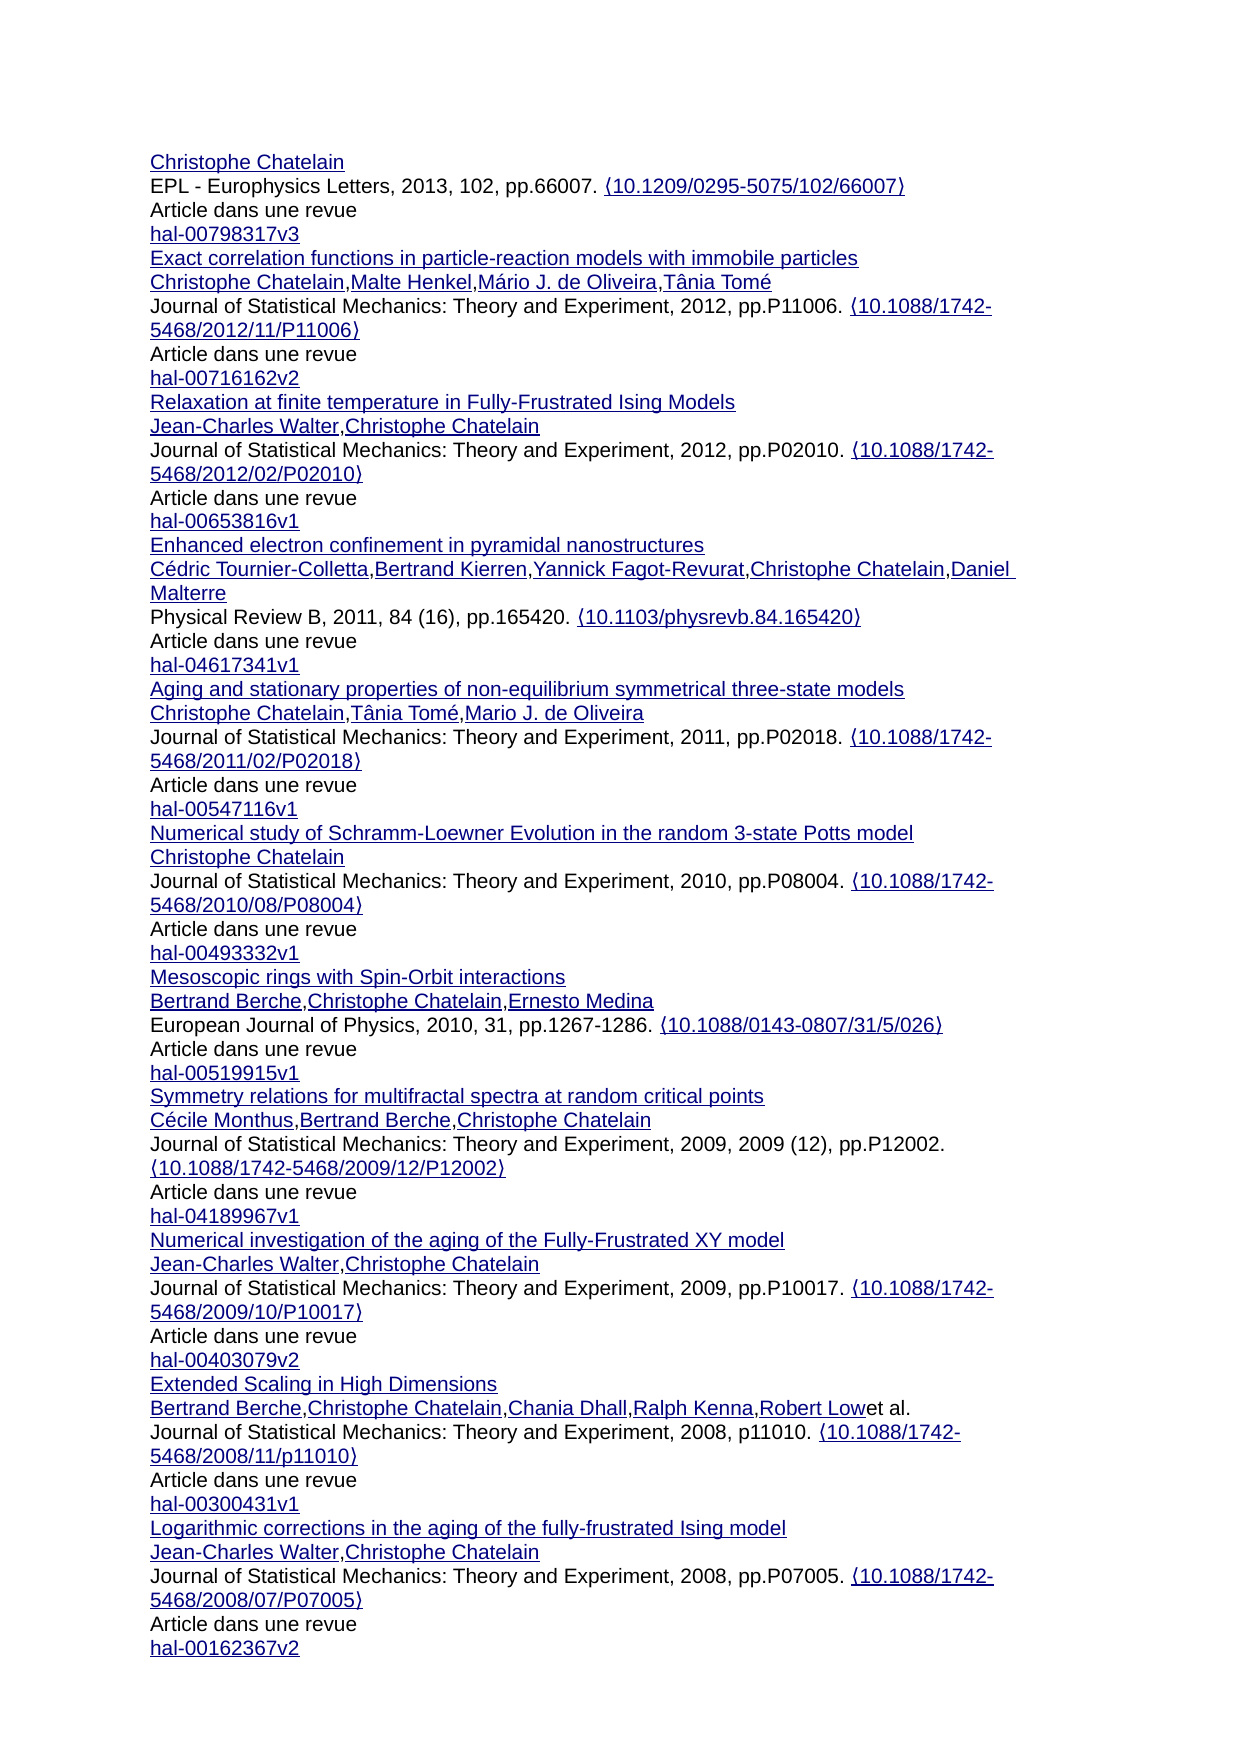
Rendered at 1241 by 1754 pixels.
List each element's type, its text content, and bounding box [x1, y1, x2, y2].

table_cell Numerical study of Schramm-Loewner Evolution in the random 3-state Potts model Christophe Chatelain Journal of Statistical Mechanics: Theory and Experiment, 2010, pp.P08004. ⟨10.1088/1742-5468/2010/08/P08004⟩ Article dans une revue hal-00493332v1 [150, 821, 1090, 964]
table_cell Symmetry relations for multifractal spectra at random critical points Cécile Monthus,Bertrand Berche,Christophe Chatelain Journal of Statistical Mechanics: Theory and Experiment, 2009, 2009 (12), pp.P12002. ⟨10.1088/1742-5468/2009/12/P12002⟩ Article dans une revue hal-04189967v1 [150, 1084, 1090, 1228]
table_cell Logarithmic corrections in the aging of the fully-frustrated Ising model Jean-Charles Walter,Christophe Chatelain Journal of Statistical Mechanics: Theory and Experiment, 2008, pp.P07005. ⟨10.1088/1742-5468/2008/07/P07005⟩ Article dans une revue hal-00162367v2 [150, 1516, 1090, 1659]
table_cell Enhanced electron confinement in pyramidal nanostructures Cédric Tournier-Colletta,Bertrand Kierren,Yannick Fagot-Revurat,Christophe Chatelain,Daniel Malterre Physical Review B, 2011, 84 (16), pp.165420. ⟨10.1103/physrevb.84.165420⟩ Article dans une revue hal-04617341v1 [150, 533, 1090, 677]
table_cell Christophe Chatelain EPL - Europhysics Letters, 2013, 102, pp.66007. ⟨10.1209/0295-5075/102/66007⟩ Article dans une revue hal-00798317v3 [150, 150, 1090, 246]
table_cell Extended Scaling in High Dimensions Bertrand Berche,Christophe Chatelain,Chania Dhall,Ralph Kenna,Robert Lowet al. Journal of Statistical Mechanics: Theory and Experiment, 2008, p11010. ⟨10.1088/1742-5468/2008/11/p11010⟩ Article dans une revue hal-00300431v1 [150, 1372, 1090, 1516]
table_cell Numerical investigation of the aging of the Fully-Frustrated XY model Jean-Charles Walter,Christophe Chatelain Journal of Statistical Mechanics: Theory and Experiment, 2009, pp.P10017. ⟨10.1088/1742-5468/2009/10/P10017⟩ Article dans une revue hal-00403079v2 [150, 1228, 1090, 1372]
table_cell Relaxation at finite temperature in Fully-Frustrated Ising Models Jean-Charles Walter,Christophe Chatelain Journal of Statistical Mechanics: Theory and Experiment, 2012, pp.P02010. ⟨10.1088/1742-5468/2012/02/P02010⟩ Article dans une revue hal-00653816v1 [150, 390, 1090, 533]
table_cell Aging and stationary properties of non-equilibrium symmetrical three-state models Christophe Chatelain,Tânia Tomé,Mario J. de Oliveira Journal of Statistical Mechanics: Theory and Experiment, 2011, pp.P02018. ⟨10.1088/1742-5468/2011/02/P02018⟩ Article dans une revue hal-00547116v1 [150, 677, 1090, 821]
table_cell Mesoscopic rings with Spin-Orbit interactions Bertrand Berche,Christophe Chatelain,Ernesto Medina European Journal of Physics, 2010, 31, pp.1267-1286. ⟨10.1088/0143-0807/31/5/026⟩ Article dans une revue hal-00519915v1 [150, 965, 1090, 1084]
table_cell Exact correlation functions in particle-reaction models with immobile particles Christophe Chatelain,Malte Henkel,Mário J. de Oliveira,Tânia Tomé Journal of Statistical Mechanics: Theory and Experiment, 2012, pp.P11006. ⟨10.1088/1742-5468/2012/11/P11006⟩ Article dans une revue hal-00716162v2 [150, 246, 1090, 389]
